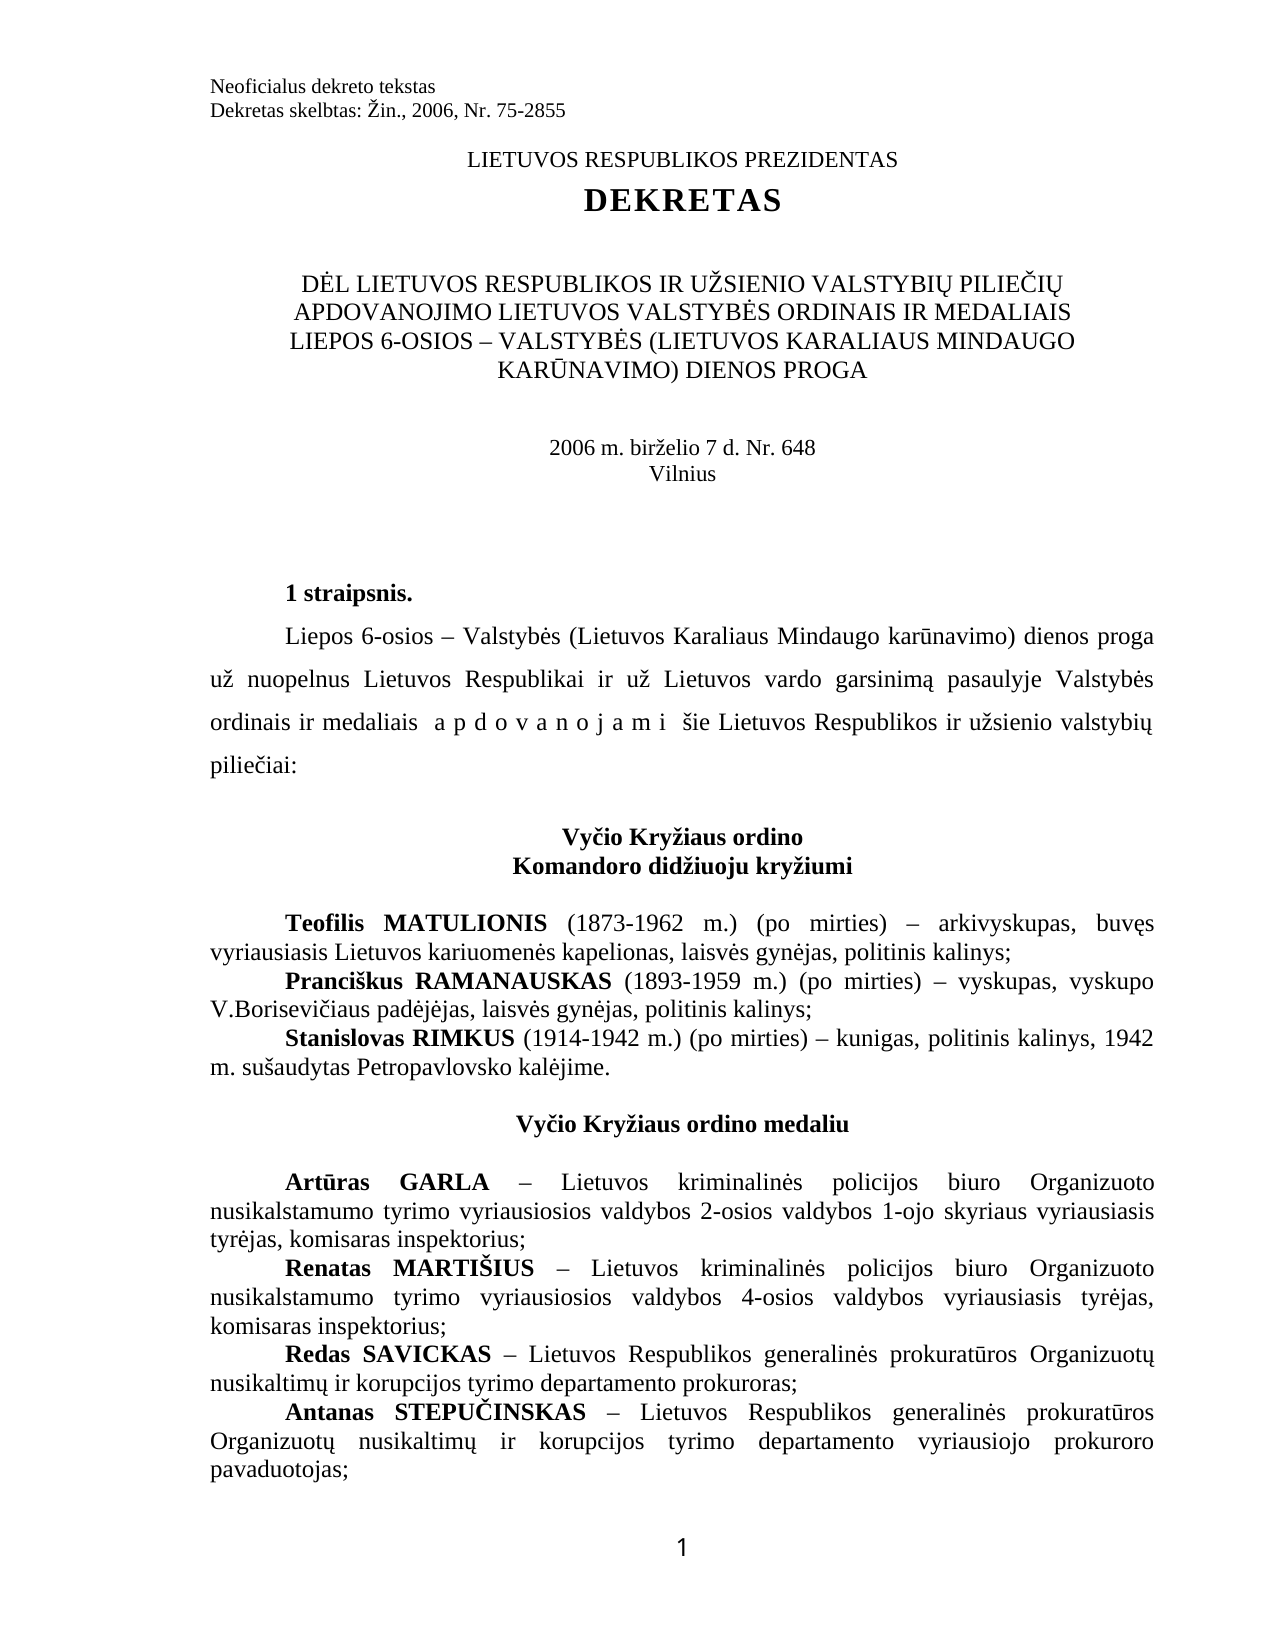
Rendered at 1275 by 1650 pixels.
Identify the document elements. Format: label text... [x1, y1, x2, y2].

text 2006 m. birželio 7 d. Nr. 648 Vilnius [210, 434, 1155, 486]
text LIEPOS 6-OSIOS – VALSTYBĖS (LIETUVOS KARALIAUS MINDAUGO KARŪNAVIMO) DIENOS PROGA [210, 326, 1155, 384]
text Neoficialus dekreto tekstas [210, 73, 1155, 98]
text Artūras GARLA – Lietuvos kriminalinės policijos biuro Organizuoto nusikalstamumo tyrimo vyriausiosios valdybos 2-osios valdybos 1-ojo skyriaus vyriausiasis tyrėjas, komisaras inspektorius; [210, 1167, 1155, 1253]
text LIETUVOS RESPUBLIKOS PREZIDENTAS [210, 146, 1155, 172]
text Redas SAVICKAS – Lietuvos Respublikos generalinės prokuratūros Organizuotų nusikaltimų ir korupcijos tyrimo departamento prokuroras; [210, 1339, 1155, 1397]
text Vyčio Kryžiaus ordino [210, 822, 1155, 851]
text DĖL LIETUVOS RESPUBLIKOS IR UŽSIENIO VALSTYBIŲ PILIEČIŲ APDOVANOJIMO LIETUVOS VALSTYBĖS ORDINAIS IR MEDALIAIS [210, 269, 1155, 326]
text 1 straipsnis. [210, 578, 1155, 606]
subtitle Vyčio Kryžiaus ordino medaliu [210, 1109, 1155, 1138]
text Dekretas skelbtas: Žin., 2006, Nr. 75-2855 [210, 98, 1155, 122]
text Antanas STEPUČINSKAS – Lietuvos Respublikos generalinės prokuratūros Organizuotų nusikaltimų ir korupcijos tyrimo departamento vyriausiojo prokuroro pavaduotojas; [210, 1397, 1155, 1483]
text Liepos 6-osios – Valstybės (Lietuvos Karaliaus Mindaugo karūnavimo) dienos proga už nuopelnus Lietuvos Respublikai ir už Lietuvos vardo garsinimą pasaulyje Valstybės ordinais ir medaliais a p d o v a n o j a m i šie Lietuvos Respublikos ir užsienio valstybių piliečiai: [210, 621, 1155, 779]
text Teofilis MATULIONIS (1873-1962 m.) (po mirties) – arkivyskupas, buvęs vyriausiasis Lietuvos kariuomenės kapelionas, laisvės gynėjas, politinis kalinys; [210, 908, 1155, 966]
subtitle Komandoro didžiuoju kryžiumi [210, 851, 1155, 879]
text Stanislovas RIMKUS (1914-1942 m.) (po mirties) – kunigas, politinis kalinys, 1942 m. sušaudytas Petropavlovsko kalėjime. [210, 1023, 1155, 1081]
text Renatas MARTIŠIUS – Lietuvos kriminalinės policijos biuro Organizuoto nusikalstamumo tyrimo vyriausiosios valdybos 4-osios valdybos vyriausiasis tyrėjas, komisaras inspektorius; [210, 1253, 1155, 1339]
text DEKRETAS [210, 180, 1155, 219]
text Pranciškus RAMANAUSKAS (1893-1959 m.) (po mirties) – vyskupas, vyskupo V.Borisevičiaus padėjėjas, laisvės gynėjas, politinis kalinys; [210, 966, 1155, 1023]
